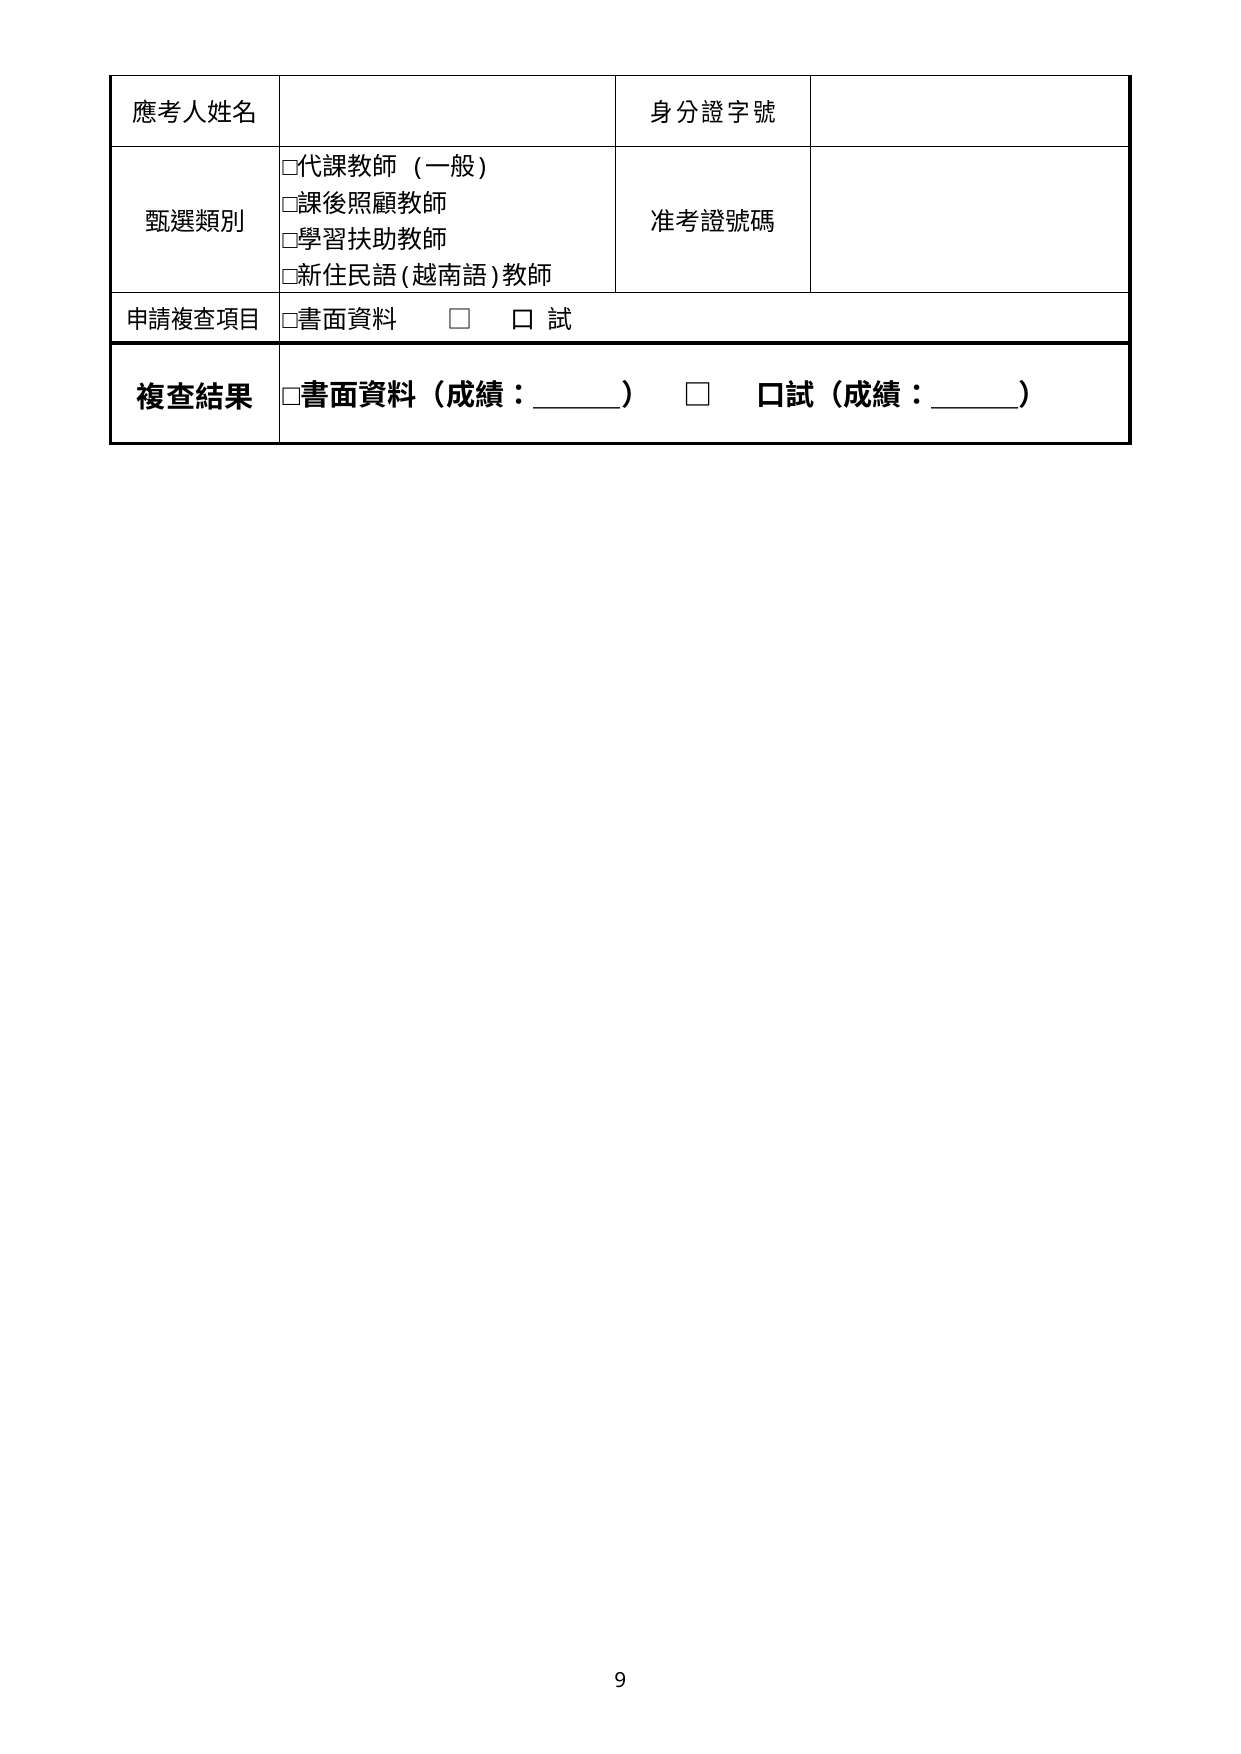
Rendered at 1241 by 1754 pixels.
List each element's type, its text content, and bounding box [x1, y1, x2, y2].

table_cell [811, 147, 1128, 292]
table_cell □書面資料 □ 口 試 [280, 293, 1128, 341]
table_cell 申請複查項目 [112, 293, 279, 341]
table_cell □代課教師 (一般) □課後照顧教師 □學習扶助教師 □新住民語(越南語)教師 [280, 147, 615, 292]
table_cell 身分證字號 [616, 76, 810, 146]
table_cell 複查結果 [112, 345, 279, 442]
table_cell 甄選類別 [112, 147, 279, 292]
table_cell [280, 76, 615, 146]
table_cell [811, 76, 1128, 146]
table_cell □書面資料（成績：＿＿＿） □ 口試（成績：＿＿＿） [280, 345, 1128, 442]
table_cell 准考證號碼 [616, 147, 810, 292]
table_cell 應考人姓名 [112, 76, 279, 146]
